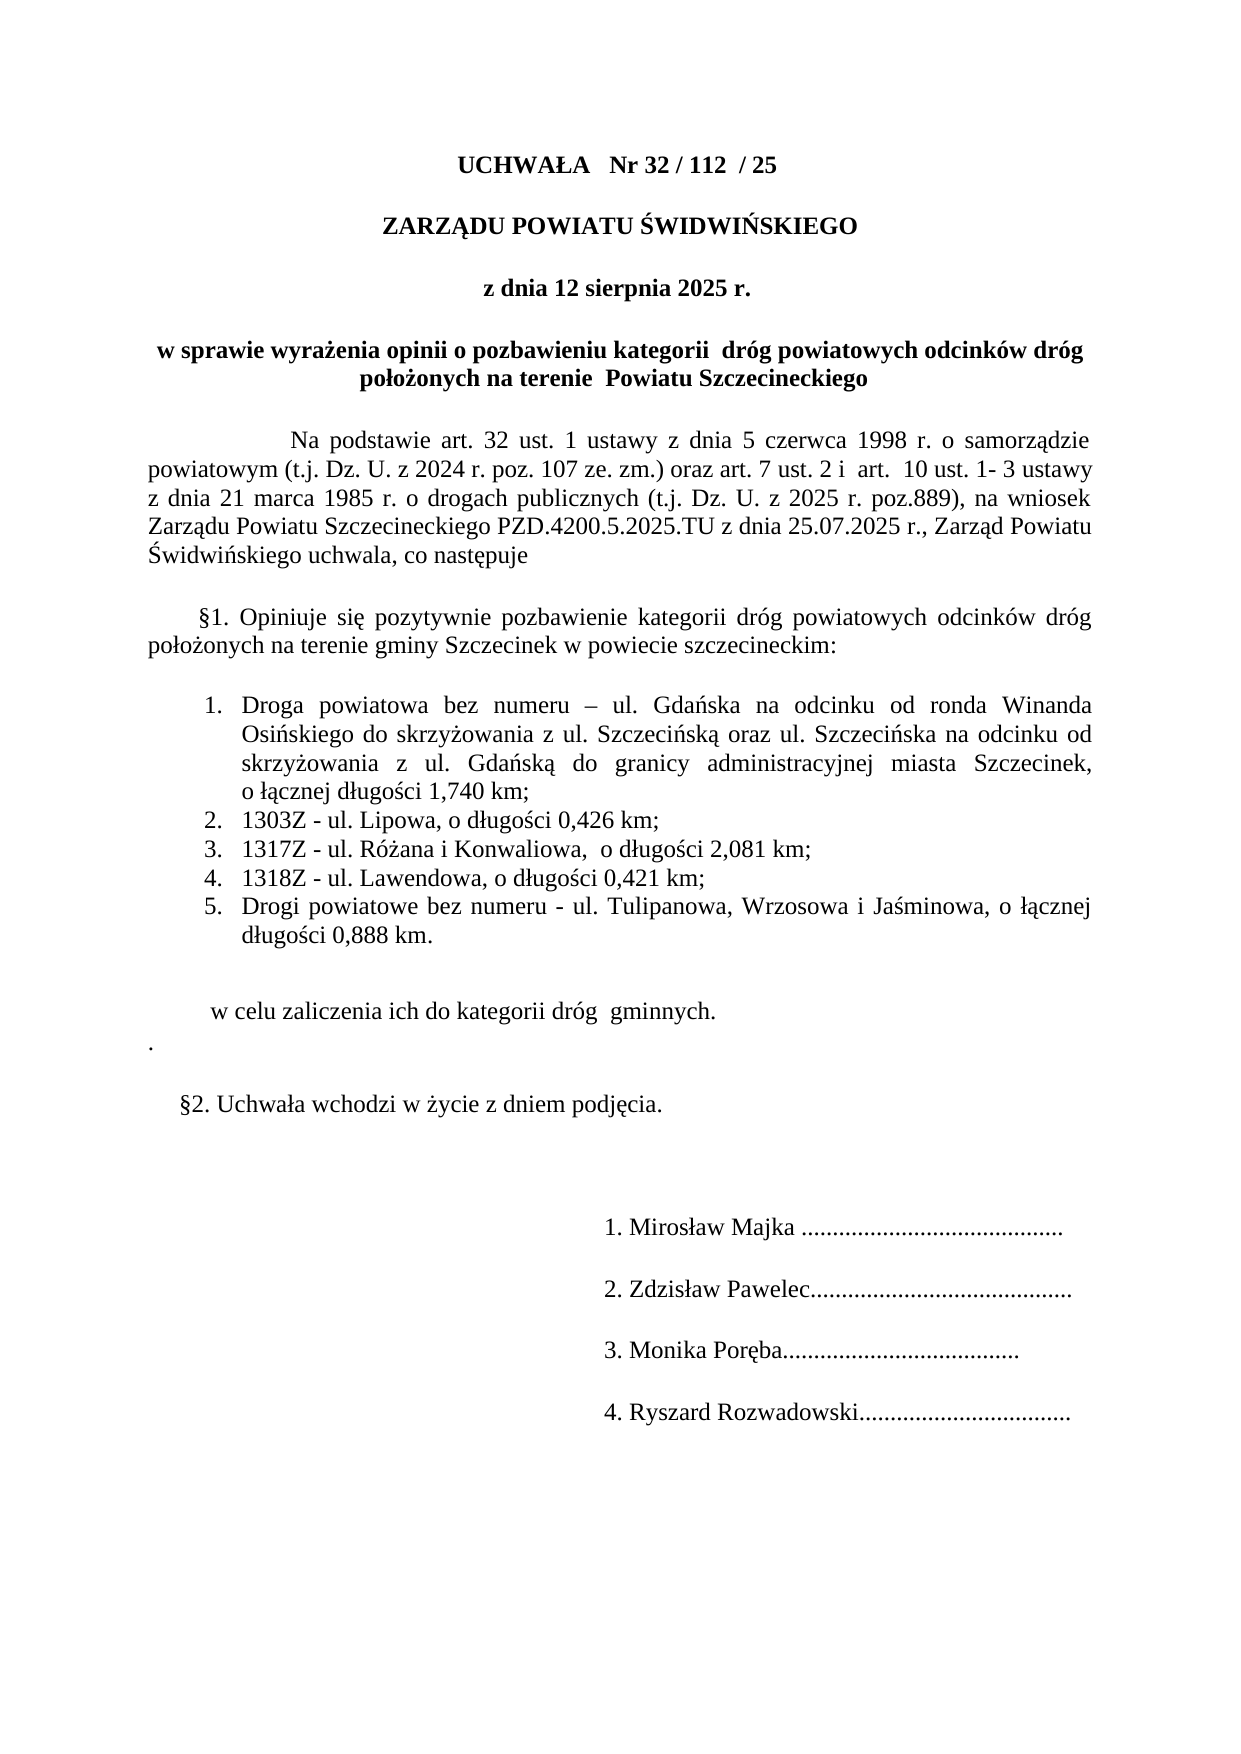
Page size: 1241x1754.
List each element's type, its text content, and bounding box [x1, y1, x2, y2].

text z dnia 12 sierpnia 2025 r. [148, 273, 1093, 302]
text ZARZĄDU POWIATU ŚWIDWIŃSKIEGO [148, 211, 1093, 240]
text §2. Uchwała wchodzi w życie z dniem podjęcia. [148, 1089, 1093, 1118]
text 2. Zdzisław Pawelec.......................................... [148, 1274, 1093, 1303]
text Na podstawie art. 32 ust. 1 ustawy z dnia 5 czerwca 1998 r. o samorządzie powiatowym (t.j. Dz. U. z 2024 r. poz. 107 ze. zm.) oraz art. 7 ust. 2 i art. 10 ust. 1- 3 ustawy z dnia 21 marca 1985 r. o drogach publicznych (t.j. Dz. U. z 2025 r. poz.889), na wniosek Zarządu Powiatu Szczecineckiego PZD.4200.5.2025.TU z dnia 25.07.2025 r., Zarząd Powiatu Świdwińskiego uchwala, co następuje [148, 425, 1093, 569]
list 1318Z - ul. Lawendowa, o długości 0,421 km; [204, 863, 1093, 891]
text w sprawie wyrażenia opinii o pozbawieniu kategorii dróg powiatowych odcinków dróg położonych na terenie Powiatu Szczecineckiego [148, 335, 1093, 392]
list 1317Z - ul. Różana i Konwaliowa, o długości 2,081 km; [204, 834, 1093, 863]
text §1. Opiniuje się pozytywnie pozbawienie kategorii dróg powiatowych odcinków dróg położonych na terenie gminy Szczecinek w powiecie szczecineckim: [148, 602, 1093, 659]
list Drogi powiatowe bez numeru - ul. Tulipanowa, Wrzosowa i Jaśminowa, o łącznej długości 0,888 km. [204, 891, 1093, 949]
list Droga powiatowa bez numeru – ul. Gdańska na odcinku od ronda Winanda Osińskiego do skrzyżowania z ul. Szczecińską oraz ul. Szczecińska na odcinku od skrzyżowania z ul. Gdańską do granicy administracyjnej miasta Szczecinek, o łącznej długości 1,740 km; [204, 690, 1093, 805]
list 1303Z - ul. Lipowa, o długości 0,426 km; [204, 805, 1093, 834]
text . [148, 1027, 1093, 1056]
text 4. Ryszard Rozwadowski.................................. [148, 1397, 1093, 1426]
text 1. Mirosław Majka .......................................... [148, 1212, 1093, 1241]
text 3. Monika Poręba...................................... [148, 1336, 1093, 1364]
text w celu zaliczenia ich do kategorii dróg gminnych. [148, 996, 1093, 1025]
text UCHWAŁA Nr 32 / 112 / 25 [148, 150, 1093, 178]
